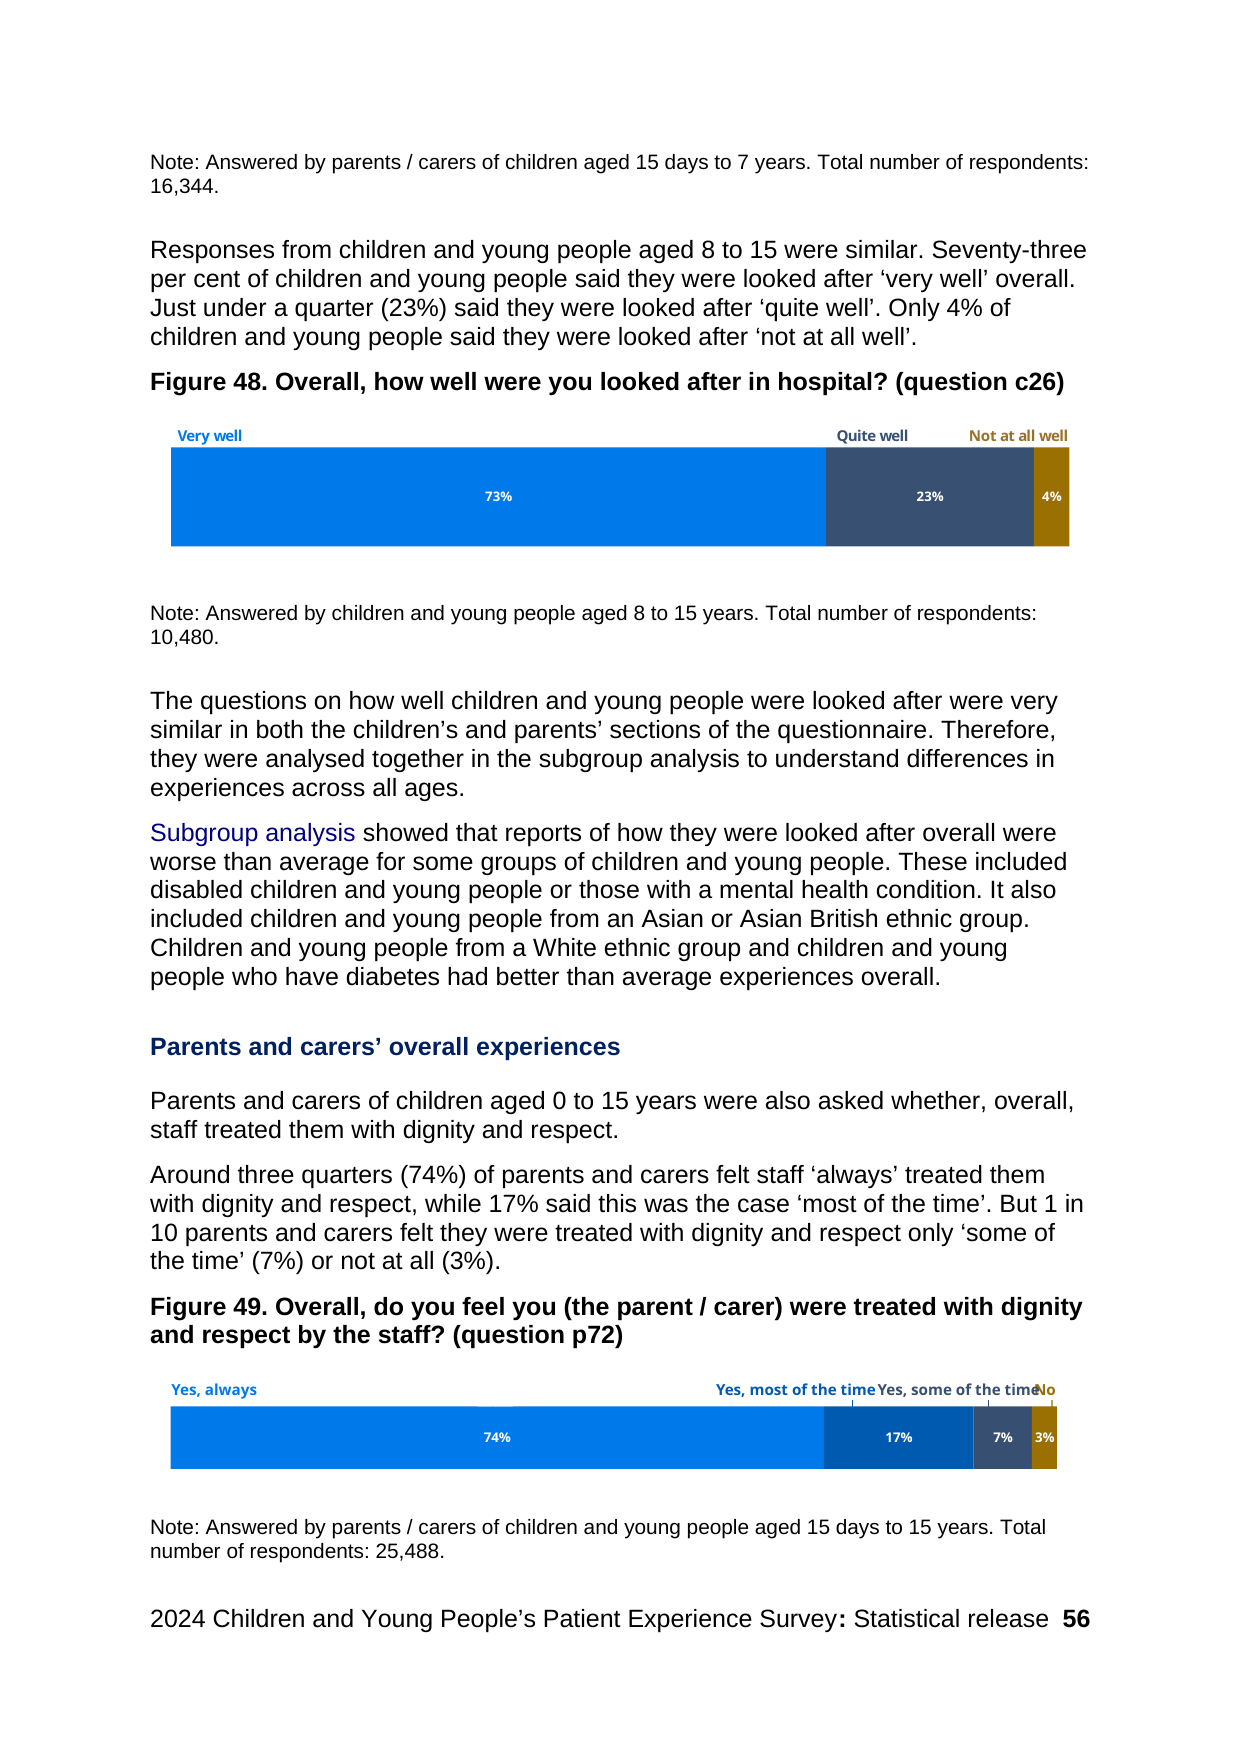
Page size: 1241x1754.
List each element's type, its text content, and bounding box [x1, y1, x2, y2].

text Around three quarters (74%) of parents and carers felt staff ‘always’ treated them with dignity and respect, while 17% said this was the case ‘most of the time’. But 1 in 10 parents and carers felt they were treated with dignity and respect only ‘some of the time’ (7%) or not at all (3%). [150, 1160, 1090, 1275]
text Subgroup analysis showed that reports of how they were looked after overall were worse than average for some groups of children and young people. These included disabled children and young people or those with a mental health condition. It also included children and young people from an Asian or Asian British ethnic group. Children and young people from a White ethnic group and children and young people who have diabetes had better than average experiences overall. [150, 818, 1090, 990]
text Responses from children and young people aged 8 to 15 were similar. Seventy-three per cent of children and young people said they were looked after ‘very well’ overall. Just under a quarter (23%) said they were looked after ‘quite well’. Only 4% of children and young people said they were looked after ‘not at all well’. [150, 235, 1090, 350]
text Note: Answered by parents / carers of children and young people aged 15 days to 15 years. Total number of respondents: 25,488. [150, 1515, 1090, 1563]
text Figure 48. Overall, how well were you looked after in hospital? (question c26) [150, 367, 1090, 396]
text Figure 49. Overall, do you feel you (the parent / carer) were treated with dignity and respect by the staff? (question p72) [150, 1292, 1090, 1349]
subtitle Parents and carers’ overall experiences [150, 1032, 1090, 1061]
text Parents and carers of children aged 0 to 15 years were also asked whether, overall, staff treated them with dignity and respect. [150, 1086, 1090, 1143]
text Note: Answered by parents / carers of children aged 15 days to 7 years. Total number of respondents: 16,344. [150, 150, 1090, 198]
text The questions on how well children and young people were looked after were very similar in both the children’s and parents’ sections of the questionnaire. Therefore, they were analysed together in the subgroup analysis to understand differences in experiences across all ages. [150, 686, 1090, 801]
text Note: Answered by children and young people aged 8 to 15 years. Total number of respondents: 10,480. [150, 601, 1090, 649]
